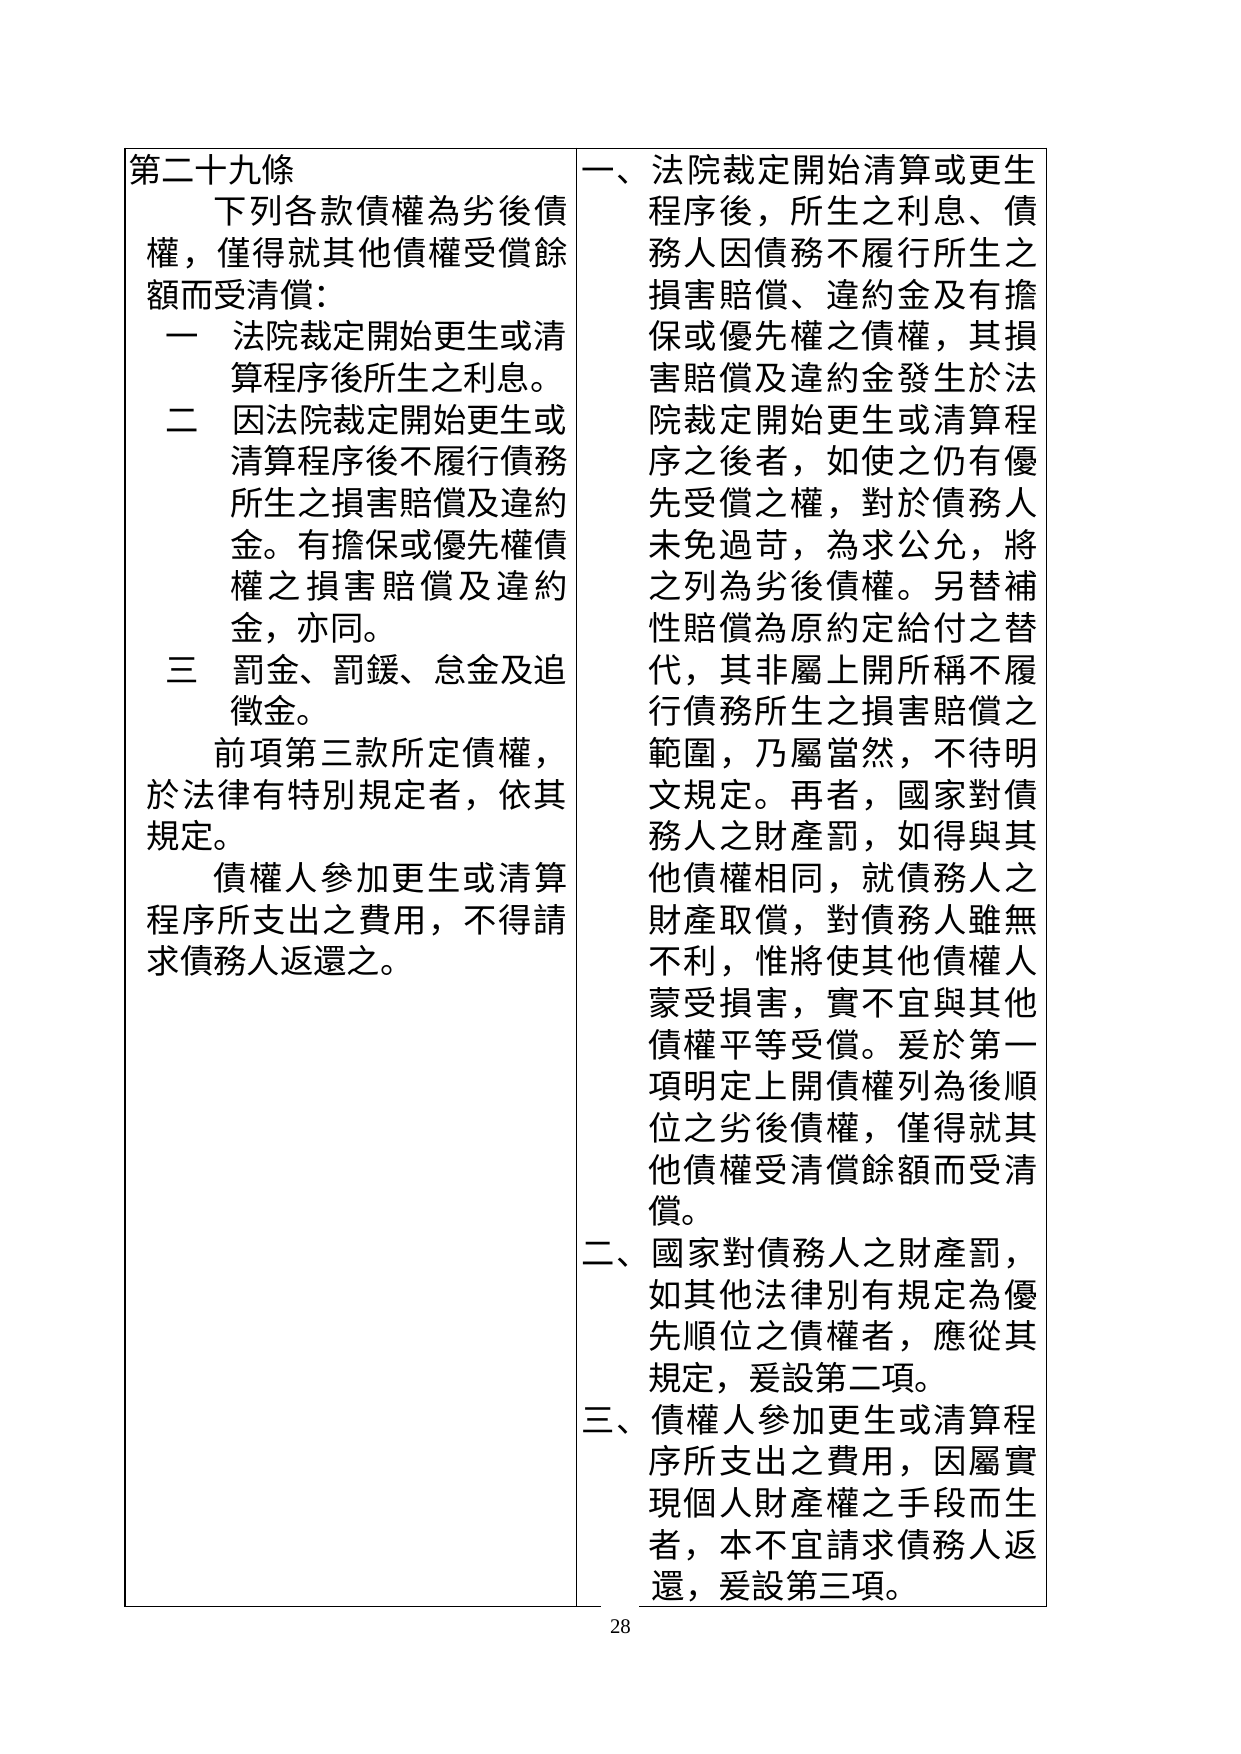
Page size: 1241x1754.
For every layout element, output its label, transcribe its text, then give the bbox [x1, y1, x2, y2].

table_cell 第二十九條 下列各款債權為劣後債權，僅得就其他債權受償餘額而受清償： 一 法院裁定開始更生或清算程序後所生之利息。 二 因法院裁定開始更生或清算程序後不履行債務所生之損害賠償及違約金。有擔保或優先權債權之損害賠償及違約金，亦同。 三 罰金、罰鍰、怠金及追徵金。 前項第三款所定債權，於法律有特別規定者，依其規定。 債權人參加更生或清算程序所支出之費用，不得請求債務人返還之。 [126, 149, 576, 1606]
table_cell 一、法院裁定開始清算或更生程序後，所生之利息、債務人因債務不履行所生之損害賠償、違約金及有擔保或優先權之債權，其損害賠償及違約金發生於法院裁定開始更生或清算程序之後者，如使之仍有優先受償之權，對於債務人未免過苛，為求公允，將之列為劣後債權。另替補性賠償為原約定給付之替代，其非屬上開所稱不履行債務所生之損害賠償之範圍，乃屬當然，不待明文規定。再者，國家對債務人之財產罰，如得與其他債權相同，就債務人之財產取償，對債務人雖無不利，惟將使其他債權人蒙受損害，實不宜與其他債權平等受償。爰於第一項明定上開債權列為後順位之劣後債權，僅得就其他債權受清償餘額而受清償。 二、國家對債務人之財產罰，如其他法律別有規定為優先順位之債權者，應從其規定，爰設第二項。 三、債權人參加更生或清算程序所支出之費用，因屬實現個人財產權之手段而生者，本不宜請求債務人返還，爰設第三項。 [577, 149, 1046, 1606]
